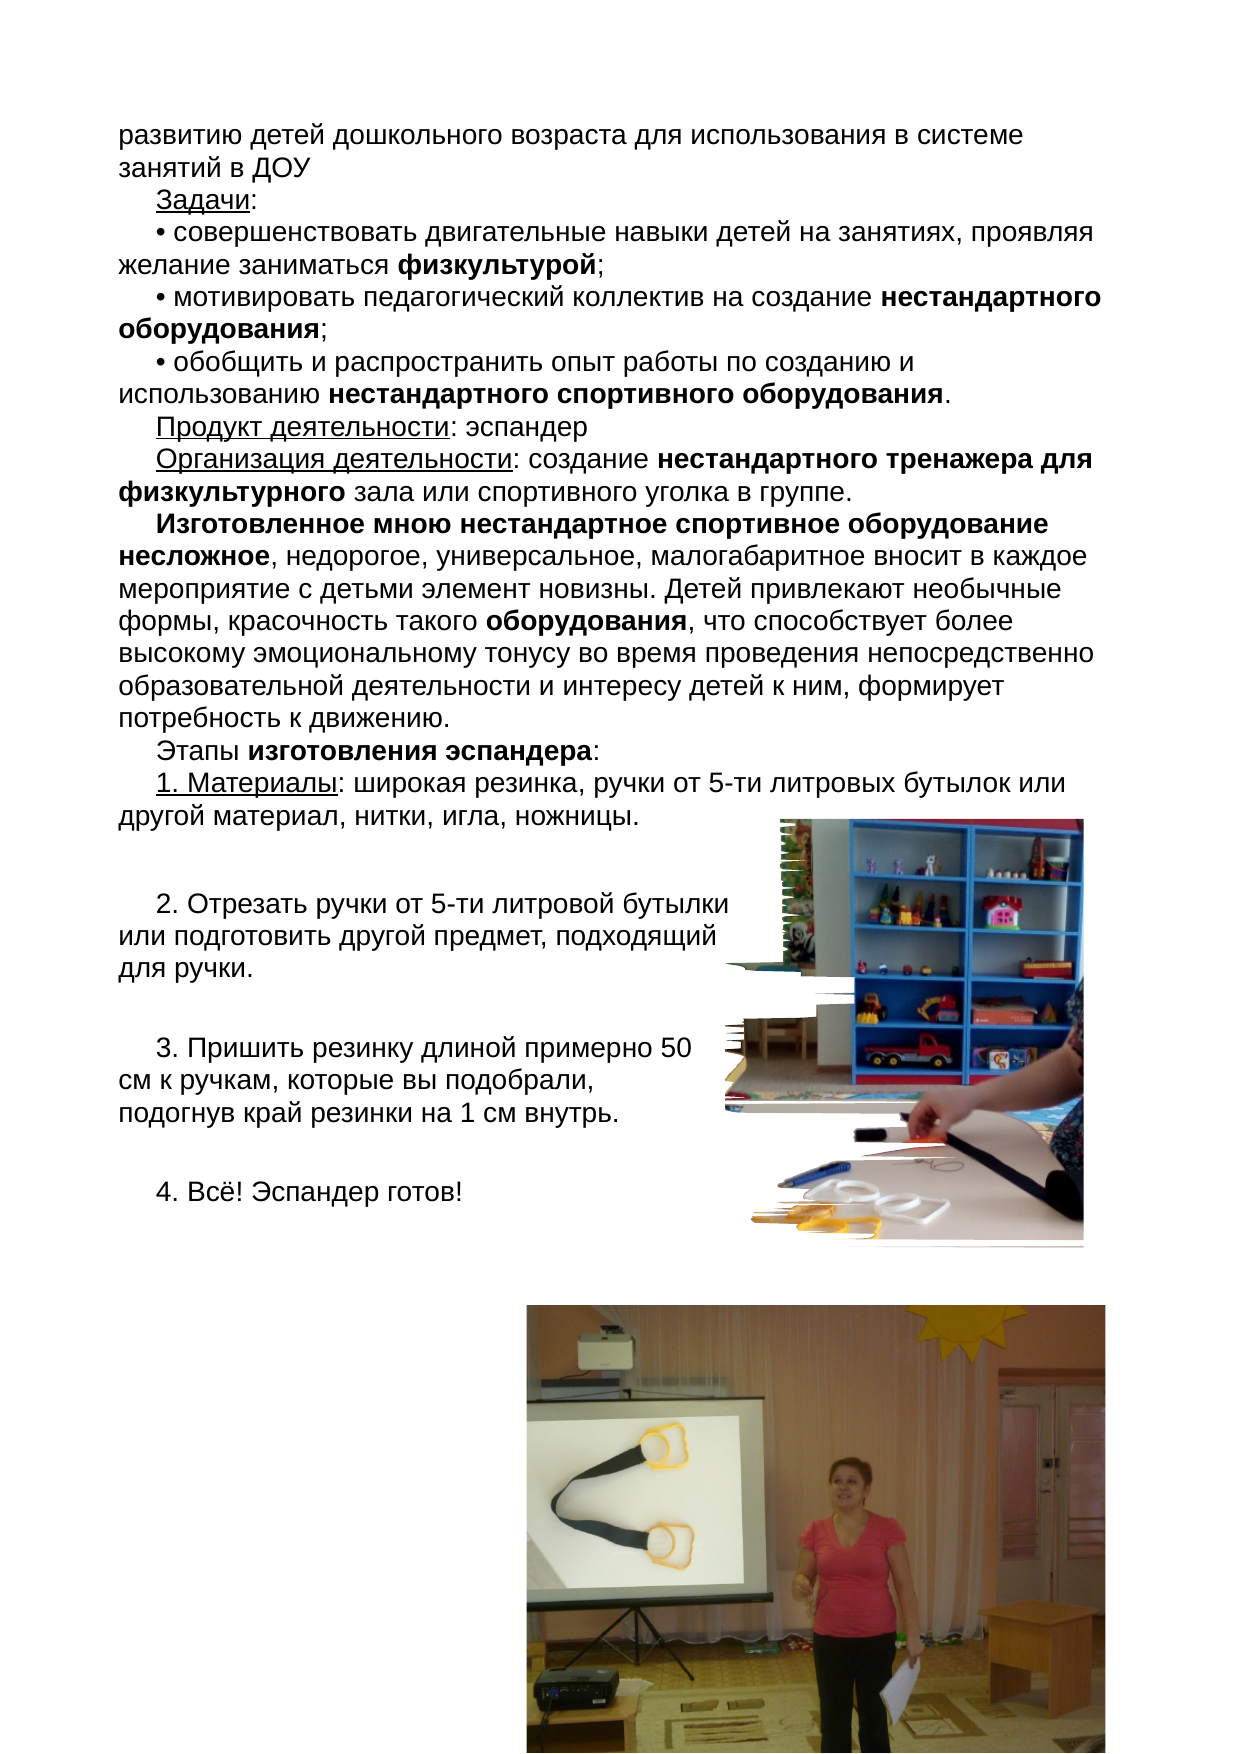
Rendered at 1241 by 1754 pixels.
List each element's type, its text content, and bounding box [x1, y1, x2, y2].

text Изготовленное мною нестандартное спортивное оборудование несложное, недорогое, универсальное, малогабаритное вносит в каждое мероприятие с детьми элемент новизны. Детей привлекают необычные формы, красочность такого оборудования, что способствует более высокому эмоциональному тонусу во время проведения непосредственно образовательной деятельности и интересу детей к ним, формирует потребность к движению. [118, 507, 1122, 734]
text Этапы изготовления эспандера: [118, 734, 1122, 766]
picture [526, 818, 1123, 1754]
text Продукт деятельности: эспандер [118, 410, 1122, 442]
text [1084, 887, 1122, 984]
text 1. Материалы: широкая резинка, ручки от 5-ти литровых бутылок или другой материал, нитки, игла, ножницы. [118, 766, 1122, 831]
text [1084, 1175, 1122, 1207]
text Задачи: [118, 183, 1122, 215]
text развитию детей дошкольного возраста для использования в системе занятий в ДОУ [118, 118, 1122, 183]
text [1084, 1031, 1122, 1128]
text • совершенствовать двигательные навыки детей на занятиях, проявляя желание заниматься физкультурой; [118, 215, 1122, 280]
text 3. Пришить резинку длиной примерно 50 см к ручкам, которые вы подобрали, подогнув край резинки на 1 см внутрь. [118, 1031, 854, 1128]
text 2. Отрезать ручки от 5-ти литровой бутылки или подготовить другой предмет, подходящий для ручки. [118, 887, 796, 984]
text • мотивировать педагогический коллектив на создание нестандартного оборудования; [118, 280, 1122, 345]
text • обобщить и распространить опыт работы по созданию и использованию нестандартного спортивного оборудования. [118, 345, 1122, 410]
text Организация деятельности: создание нестандартного тренажера для физкультурного зала или спортивного уголка в группе. [118, 442, 1122, 507]
text 4. Всё! Эспандер готов! [118, 1175, 736, 1207]
